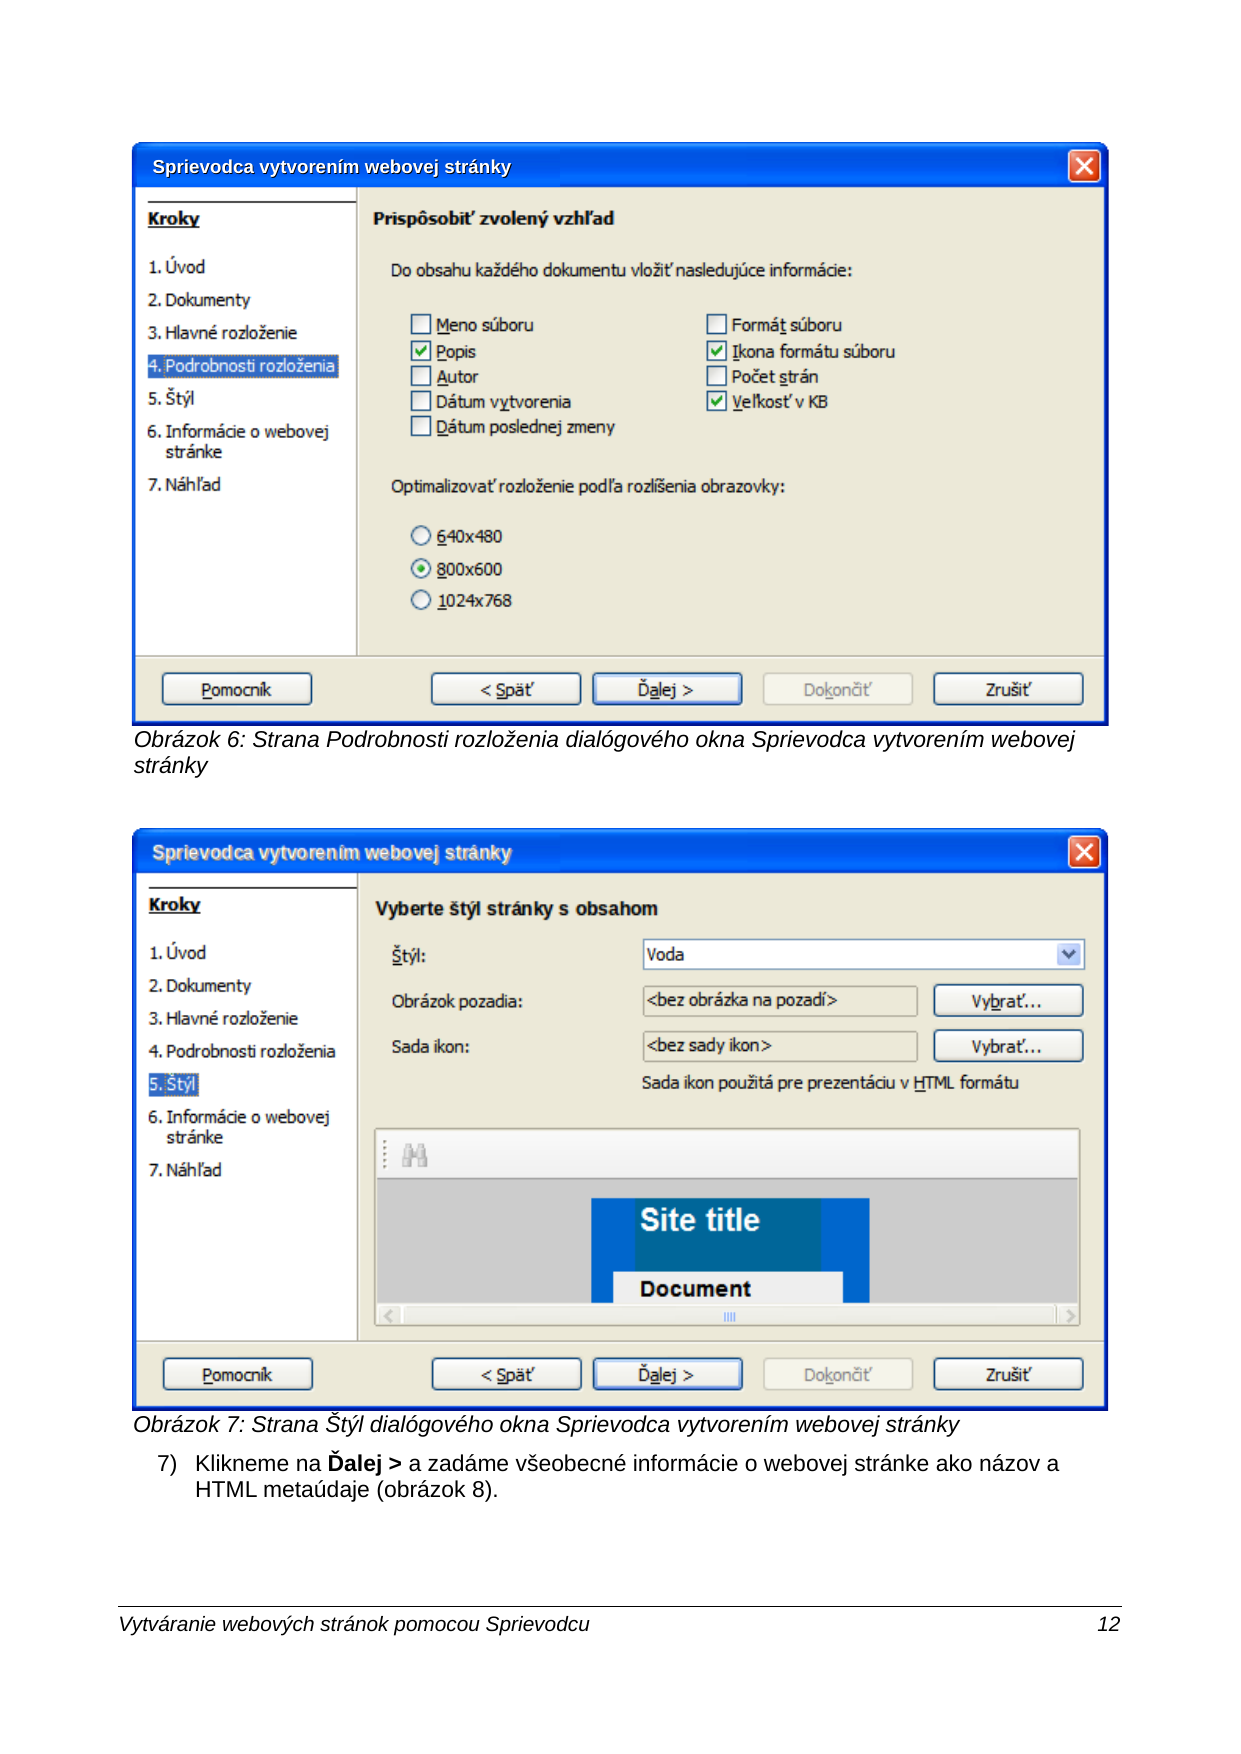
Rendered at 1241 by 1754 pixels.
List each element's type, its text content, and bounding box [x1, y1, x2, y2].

text Obrázok 6: Strana Podrobnosti rozloženia dialógového okna Sprievodca vytvorením webovej stránky [133, 726, 1107, 778]
text Obrázok 7: Strana Štýl dialógového okna Sprievodca vytvorením webovej stránky [133, 1411, 1107, 1437]
list Klikneme na Ďalej > a zadáme všeobecné informácie o webovej stránke ako názov a HTML metaúdaje (obrázok 8). [177, 1450, 1122, 1503]
picture [132, 828, 1109, 1411]
